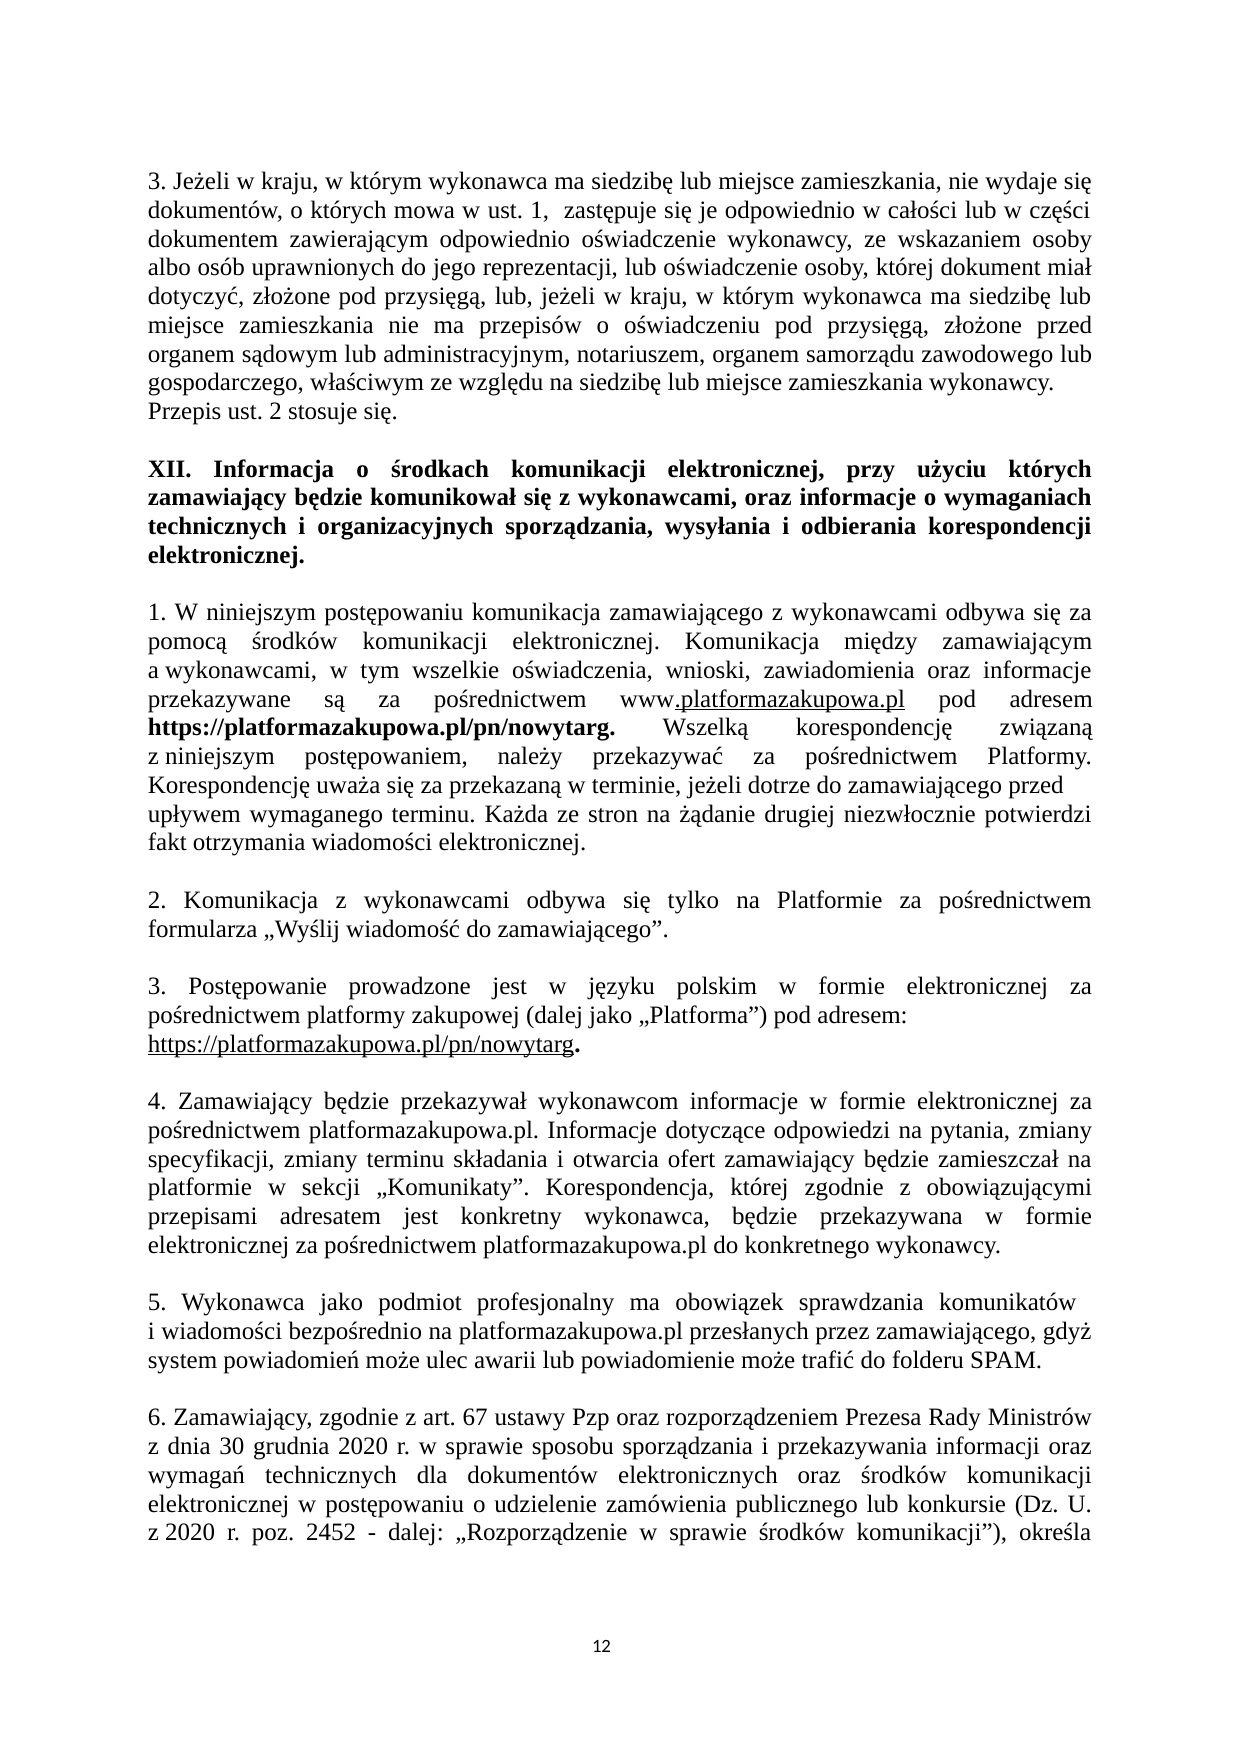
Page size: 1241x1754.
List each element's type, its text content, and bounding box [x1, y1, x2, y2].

text 3. Jeżeli w kraju, w którym wykonawca ma siedzibę lub miejsce zamieszkania, nie wydaje się dokumentów, o których mowa w ust. 1, zastępuje się je odpowiednio w całości lub w części dokumentem zawierającym odpowiednio oświadczenie wykonawcy, ze wskazaniem osoby albo osób uprawnionych do jego reprezentacji, lub oświadczenie osoby, której dokument miał dotyczyć, złożone pod przysięgą, lub, jeżeli w kraju, w którym wykonawca ma siedzibę lub miejsce zamieszkania nie ma przepisów o oświadczeniu pod przysięgą, złożone przed organem sądowym lub administracyjnym, notariuszem, organem samorządu zawodowego lub gospodarczego, właściwym ze względu na siedzibę lub miejsce zamieszkania wykonawcy. [148, 166, 1093, 396]
text 4. Zamawiający będzie przekazywał wykonawcom informacje w formie elektronicznej za pośrednictwem platformazakupowa.pl. Informacje dotyczące odpowiedzi na pytania, zmiany specyfikacji, zmiany terminu składania i otwarcia ofert zamawiający będzie zamieszczał na platformie w sekcji „Komunikaty”. Korespondencja, której zgodnie z obowiązującymi przepisami adresatem jest konkretny wykonawca, będzie przekazywana w formie elektronicznej za pośrednictwem platformazakupowa.pl do konkretnego wykonawcy. [148, 1086, 1093, 1259]
text Przepis ust. 2 stosuje się. [148, 396, 1093, 425]
text XII. Informacja o środkach komunikacji elektronicznej, przy użyciu których zamawiający będzie komunikował się z wykonawcami, oraz informacje o wymaganiach technicznych i organizacyjnych sporządzania, wysyłania i odbierania korespondencji elektronicznej. [148, 454, 1093, 569]
text 6. Zamawiający, zgodnie z art. 67 ustawy Pzp oraz rozporządzeniem Prezesa Rady Ministrów z dnia 30 grudnia 2020 r. w sprawie sposobu sporządzania i przekazywania informacji oraz wymagań technicznych dla dokumentów elektronicznych oraz środków komunikacji elektronicznej w postępowaniu o udzielenie zamówienia publicznego lub konkursie (Dz. U. z 2020 r. poz. 2452 - dalej: „Rozporządzenie w sprawie środków komunikacji”), określa [148, 1402, 1093, 1546]
text 5. Wykonawca jako podmiot profesjonalny ma obowiązek sprawdzania komunikatów i wiadomości bezpośrednio na platformazakupowa.pl przesłanych przez zamawiającego, gdyż system powiadomień może ulec awarii lub powiadomienie może trafić do folderu SPAM. [148, 1287, 1093, 1374]
text https://platformazakupowa.pl/pn/nowytarg. [148, 1029, 1093, 1057]
text 2. Komunikacja z wykonawcami odbywa się tylko na Platformie za pośrednictwem formularza „Wyślij wiadomość do zamawiającego”. [148, 885, 1093, 942]
text 3. Postępowanie prowadzone jest w języku polskim w formie elektronicznej za pośrednictwem platformy zakupowej (dalej jako „Platforma”) pod adresem: [148, 971, 1093, 1029]
text 1. W niniejszym postępowaniu komunikacja zamawiającego z wykonawcami odbywa się za pomocą środków komunikacji elektronicznej. Komunikacja między zamawiającym a wykonawcami, w tym wszelkie oświadczenia, wnioski, zawiadomienia oraz informacje przekazywane są za pośrednictwem www.platformazakupowa.pl pod adresem https://platformazakupowa.pl/pn/nowytarg. Wszelką korespondencję związaną z niniejszym postępowaniem, należy przekazywać za pośrednictwem Platformy. Korespondencję uważa się za przekazaną w terminie, jeżeli dotrze do zamawiającego przed [148, 597, 1093, 799]
text upływem wymaganego terminu. Każda ze stron na żądanie drugiej niezwłocznie potwierdzi fakt otrzymania wiadomości elektronicznej. [148, 799, 1093, 856]
